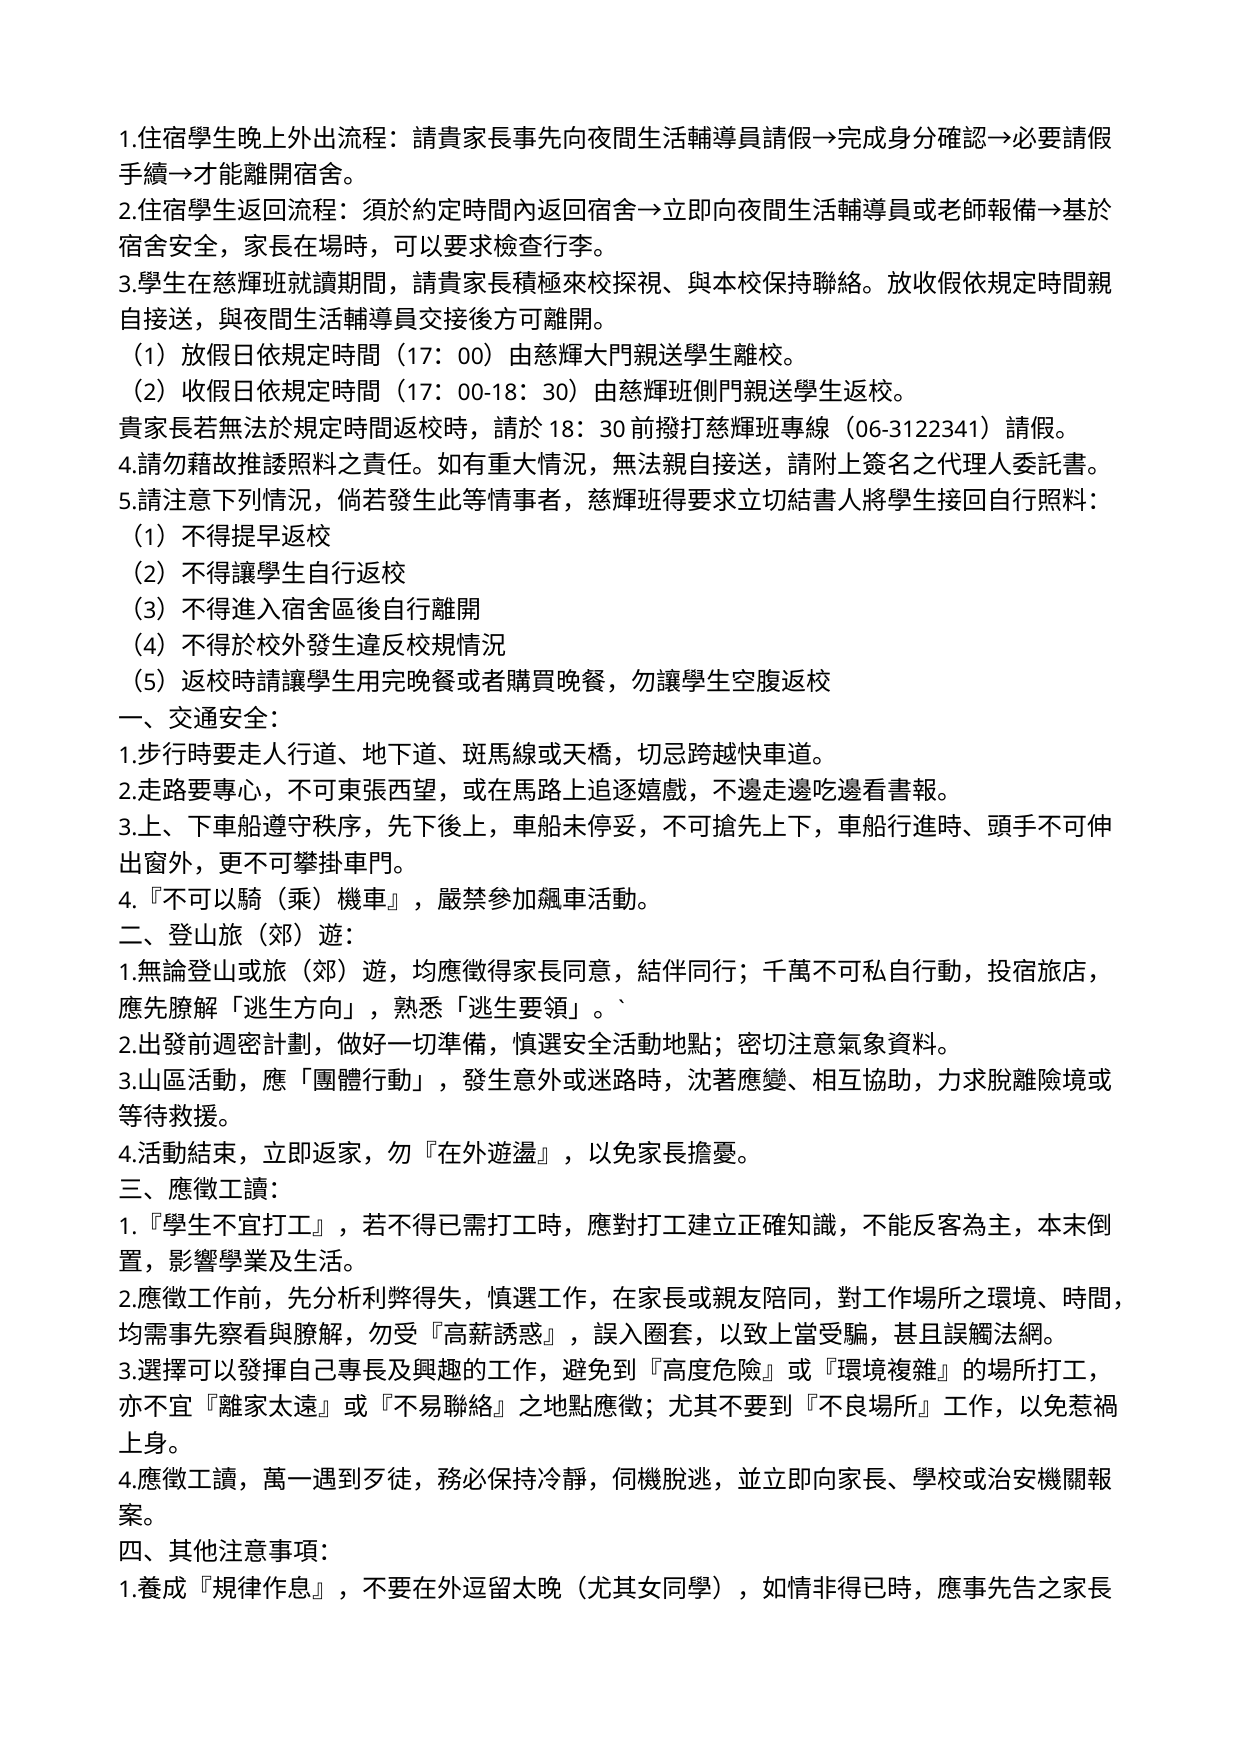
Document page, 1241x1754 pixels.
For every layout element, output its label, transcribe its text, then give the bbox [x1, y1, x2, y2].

text 3.學生在慈輝班就讀期間，請貴家長積極來校探視、與本校保持聯絡。放收假依規定時間親自接送，與夜間生活輔導員交接後方可離開。 [118, 263, 1122, 336]
text （3）不得進入宿舍區後自行離開 [118, 589, 1122, 626]
text 4.應徵工讀，萬一遇到歹徒，務必保持冷靜，伺機脫逃，並立即向家長、學校或治安機關報案。 [118, 1459, 1122, 1532]
text 2.出發前週密計劃，做好一切準備，慎選安全活動地點；密切注意氣象資料。 [118, 1024, 1122, 1061]
text （5）返校時請讓學生用完晚餐或者購買晚餐，勿讓學生空腹返校 [118, 662, 1122, 698]
text 1.住宿學生晚上外出流程：請貴家長事先向夜間生活輔導員請假→完成身分確認→必要請假手續→才能離開宿舍。 [118, 118, 1122, 191]
text 2.走路要專心，不可東張西望，或在馬路上追逐嬉戲，不邊走邊吃邊看書報。 [118, 771, 1122, 807]
text （1）不得提早返校 [118, 517, 1122, 553]
text 3.上、下車船遵守秩序，先下後上，車船未停妥，不可搶先上下，車船行進時、頭手不可伸出窗外，更不可攀掛車門。 [118, 807, 1122, 879]
text 2.住宿學生返回流程：須於約定時間內返回宿舍→立即向夜間生活輔導員或老師報備→基於宿舍安全，家長在場時，可以要求檢查行李。 [118, 191, 1122, 263]
text 2.應徵工作前，先分析利弊得失，慎選工作，在家長或親友陪同，對工作場所之環境、時間，均需事先察看與膫解，勿受『高薪誘惑』，誤入圈套，以致上當受騙，甚且誤觸法網。 [118, 1278, 1122, 1351]
text （4）不得於校外發生違反校規情況 [118, 626, 1122, 662]
text 1.無論登山或旅（郊）遊，均應徵得家長同意，結伴同行；千萬不可私自行動，投宿旅店，應先膫解「逃生方向」，熟悉「逃生要領」。` [118, 952, 1122, 1024]
text 貴家長若無法於規定時間返校時，請於18：30前撥打慈輝班專線（06-3122341）請假。 [118, 408, 1122, 444]
text 4.『不可以騎（乘）機車』，嚴禁參加飆車活動。 [118, 879, 1122, 916]
text 3.山區活動，應「團體行動」，發生意外或迷路時，沈著應變、相互協助，力求脫離險境或等待救援。 [118, 1061, 1122, 1133]
text 1.養成『規律作息』，不要在外逗留太晚（尤其女同學），如情非得已時，應事先告之家長 [118, 1568, 1122, 1604]
text 二、登山旅（郊）遊： [118, 916, 1122, 952]
text 4.請勿藉故推諉照料之責任。如有重大情況，無法親自接送，請附上簽名之代理人委託書。 [118, 444, 1122, 481]
text 4.活動結束，立即返家，勿『在外遊盪』，以免家長擔憂。 [118, 1133, 1122, 1169]
text （2）不得讓學生自行返校 [118, 553, 1122, 589]
text 四、其他注意事項： [118, 1532, 1122, 1568]
text （1）放假日依規定時間（17：00）由慈輝大門親送學生離校。 [118, 336, 1122, 372]
text 1.『學生不宜打工』，若不得已需打工時，應對打工建立正確知識，不能反客為主，本末倒置，影響學業及生活。 [118, 1206, 1122, 1278]
text 一、交通安全： [118, 698, 1122, 734]
text 5.請注意下列情況，倘若發生此等情事者，慈輝班得要求立切結書人將學生接回自行照料： [118, 481, 1122, 517]
text （2）收假日依規定時間（17：00-18：30）由慈輝班側門親送學生返校。 [118, 372, 1122, 408]
text 1.步行時要走人行道、地下道、斑馬線或天橋，切忌跨越快車道。 [118, 734, 1122, 771]
text 三、應徵工讀： [118, 1169, 1122, 1206]
text 3.選擇可以發揮自己專長及興趣的工作，避免到『高度危險』或『環境複雜』的場所打工，亦不宜『離家太遠』或『不易聯絡』之地點應徵；尤其不要到『不良場所』工作，以免惹禍上身。 [118, 1351, 1122, 1459]
